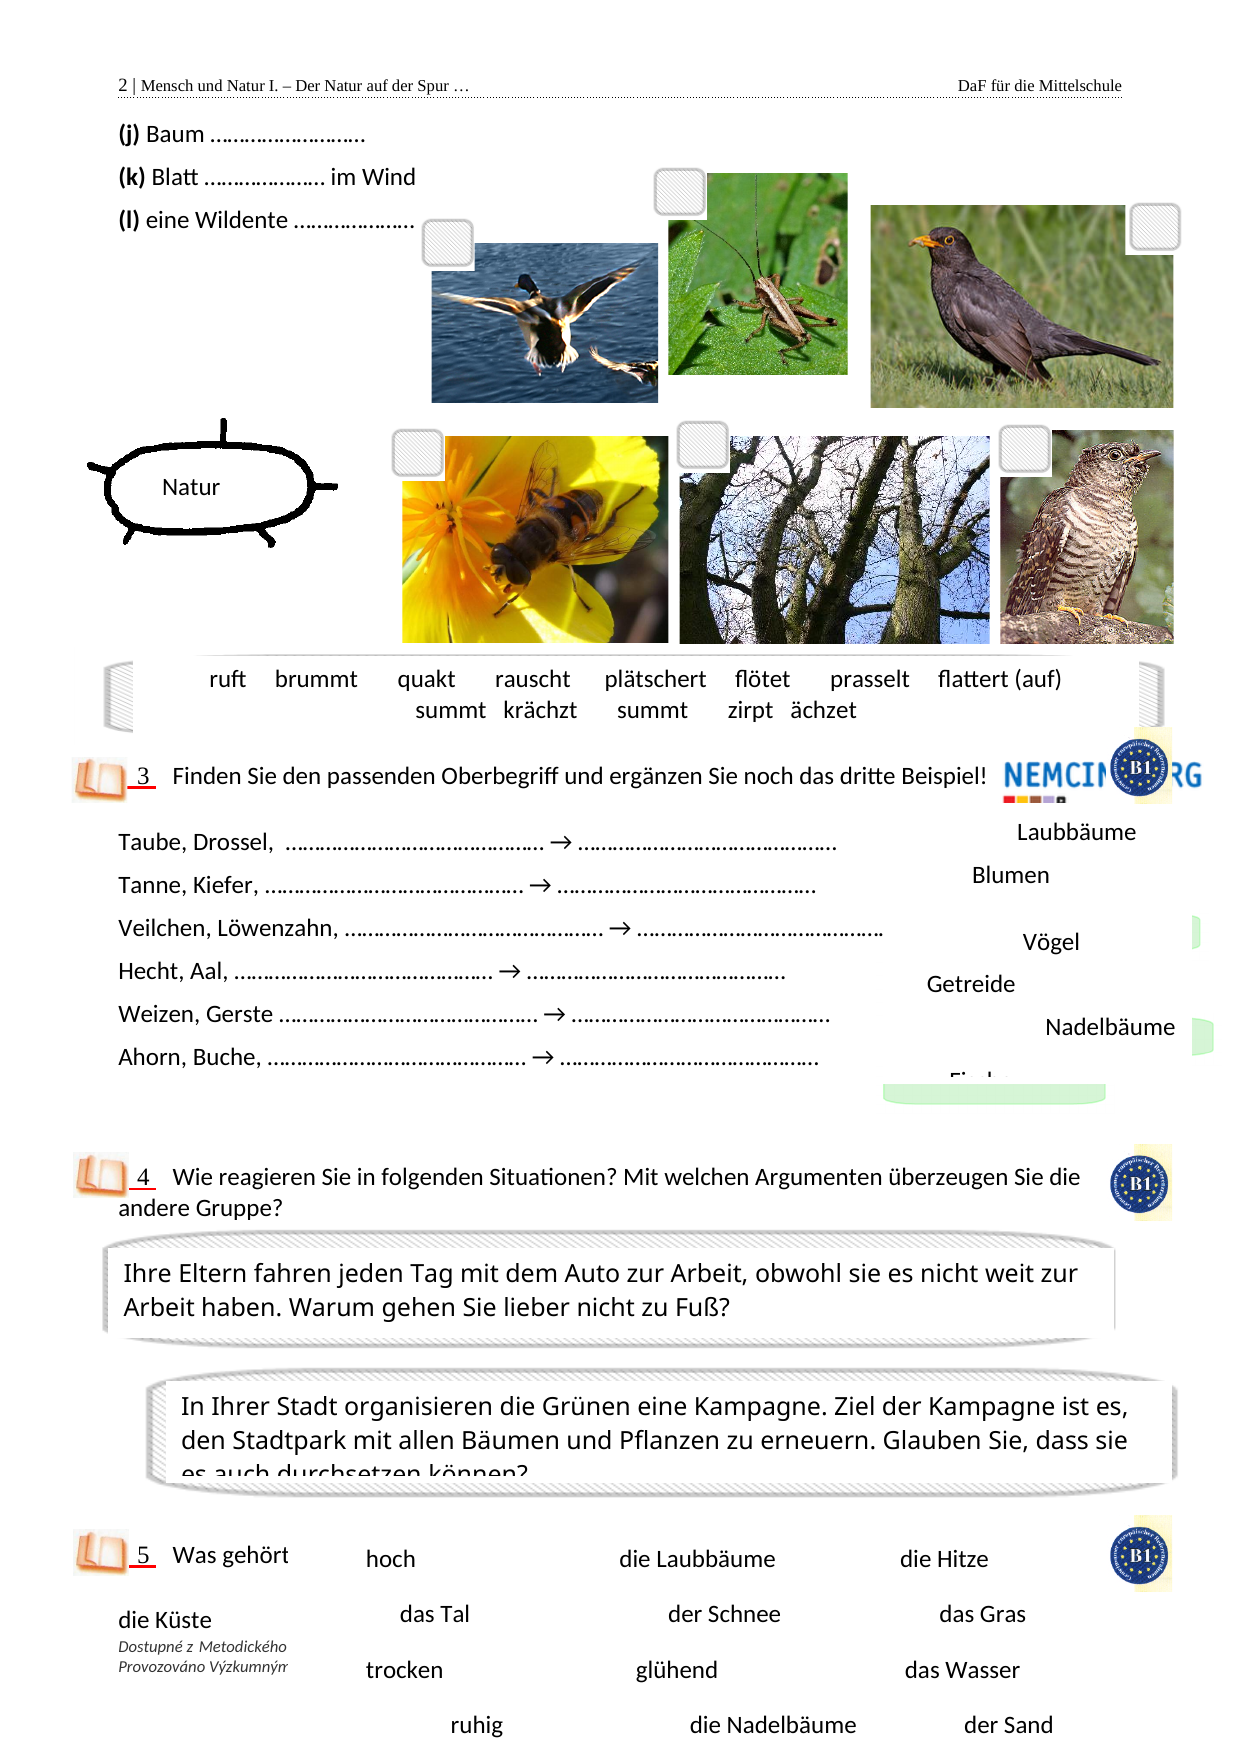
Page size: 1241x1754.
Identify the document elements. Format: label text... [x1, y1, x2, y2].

text Hecht, Aal, ­……………………………………… → ……………………………………… [118, 955, 883, 985]
text trocken glühend das Wasser [303, 1654, 1167, 1684]
text Taube, Drossel, ­……………………………………… → ……………………………………… [118, 826, 883, 856]
text Laubbäume [898, 816, 1177, 847]
text Veilchen, Löwenzahn, ­……………………………………… → ……………………………………… [118, 912, 883, 942]
text 3 a Finden Sie den passenden Oberbegriff und ergänzen Sie noch das dritte Beispiel! [128, 760, 1106, 791]
text Ahorn, Buche, ­……………………………………… → ……………………………………… [118, 1041, 883, 1071]
text Weizen, ­Gerste ……………………………………… → ……………………………………… [118, 998, 883, 1028]
text Natur [990, 471, 1000, 501]
text hoch die Laubbäume die Hitze [303, 1543, 1106, 1573]
text 5 a Was gehört zusammen? Ergänzen Sie die passenden Substantive! [129, 1539, 288, 1569]
text (j) Baum ……………………… [118, 118, 1122, 149]
text die Küste [118, 1535, 1182, 1754]
text (l) eine Wildente ………………… [118, 204, 668, 235]
text 4 a Wie reagieren Sie in folgenden Situationen? Mit welchen Argumenten überzeugen Sie die andere Gruppe? [118, 1161, 1106, 1220]
text das Tal der Schnee das Gras [303, 1598, 1167, 1629]
text Getreide [898, 968, 1177, 999]
text ruft brummt quakt rauscht plätschert flötet prasselt flattert (auf) summt krächzt summt zirpt ächzet [148, 663, 1124, 724]
text [848, 204, 1122, 235]
text Fische [898, 1065, 1177, 1077]
text Tanne, Kiefer, ­……………………………………… → ……………………………………… [118, 869, 883, 899]
text Natur [345, 471, 402, 501]
text Ihre Eltern fahren jeden Tag mit dem Auto zur Arbeit, obwohl sie es nicht weit zur Arbeit haben. Warum gehen Sie lieber nicht zu Fuß? [123, 1255, 1099, 1323]
text Vögel [898, 927, 1177, 957]
text Natur [669, 471, 679, 501]
text ruhig die Nadelbäume der Sand [303, 1709, 1167, 1740]
text Nadelbäume [898, 1011, 1177, 1042]
text (k) Blatt ………………… im Wind [118, 161, 1122, 192]
text In Ihrer Stadt organisieren die Grünen eine Kampagne. Ziel der Kampagne ist es, den Stadtpark mit allen Bäumen und Pflanzen zu erneuern. Glauben Sie, dass sie es auch durchsetzen können? [181, 1389, 1157, 1475]
text Blumen [898, 859, 1177, 890]
